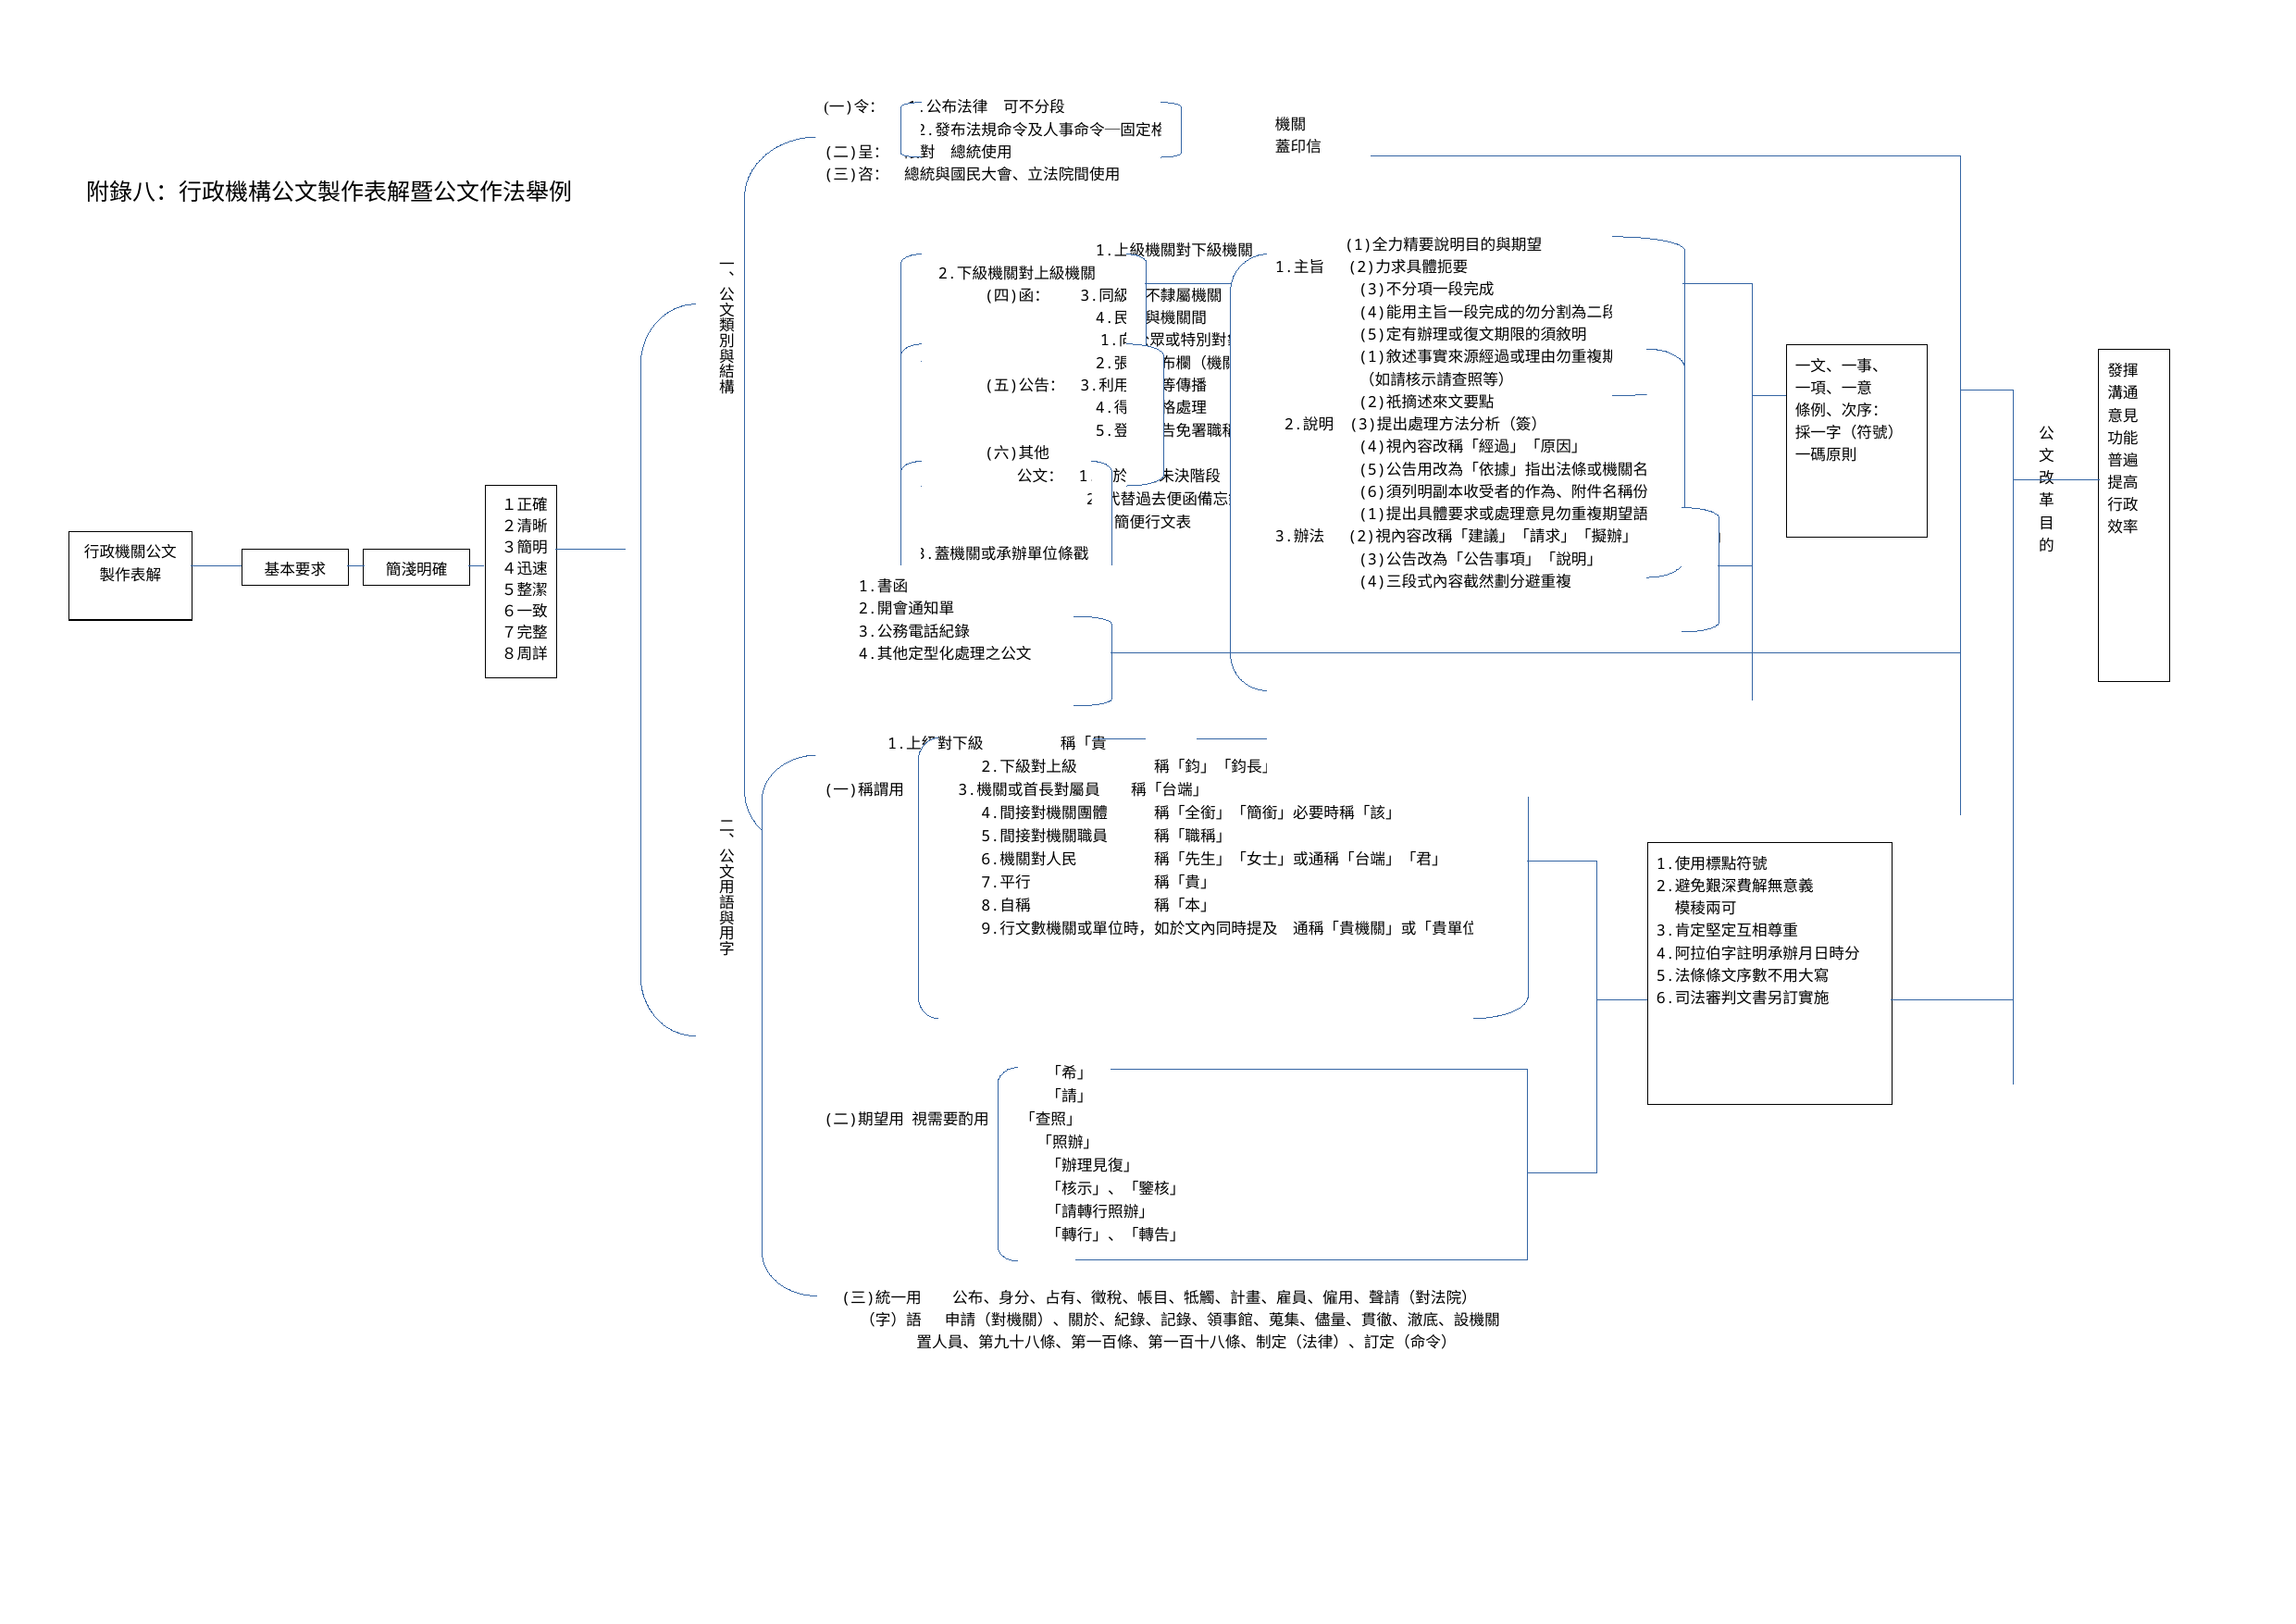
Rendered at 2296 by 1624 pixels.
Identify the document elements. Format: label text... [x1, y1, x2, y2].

text (五)公告： 3.利用報刊等傳播 [1961, 373, 2098, 395]
text 公 [2039, 421, 2074, 443]
text 巷 3.蓋機關或承辦單位條戳 [1112, 532, 1230, 565]
text 4.得用表格處理 [817, 395, 900, 418]
text (4)能用主旨一段完成的勿分割為二段三段 [1275, 300, 1612, 322]
text 文 [2039, 443, 2074, 465]
text 模稜兩可 [1656, 896, 1883, 918]
text 1.上級機關對下級機關 [1121, 242, 1267, 261]
text 功能 [2107, 426, 2161, 448]
text 2.張貼公布欄（機關蓋印信） [817, 351, 900, 373]
text 1.上級機關對下級機關 [87, 238, 744, 261]
text 「查照」 [1018, 1106, 1380, 1129]
text [1685, 412, 1744, 434]
text 置人員、第九十八條、第一百條、第一百十八條、制定（法律）、訂定（命令） [841, 1330, 1501, 1353]
text [824, 1175, 998, 1198]
text 巷 3.蓋機關或承辦單位條戳 [2082, 532, 2098, 565]
text [557, 509, 640, 532]
text (1)敘述事實來源經過或理由勿重複期望語 [1685, 344, 1744, 367]
text 4.民眾與機關間 [922, 305, 1126, 328]
text 2.代替過去便函備忘錄 [2170, 486, 2221, 509]
text (五)公告： 3.利用報刊等傳播 [1164, 373, 1230, 395]
text [1928, 509, 1960, 532]
text ４迅速 [493, 557, 548, 578]
text ３簡明 [493, 536, 548, 557]
text [1961, 509, 2013, 532]
text [1685, 254, 1744, 277]
text [87, 261, 715, 283]
text 5.登報公告免署職稱姓名 [87, 418, 640, 440]
text 8.自稱 稱「本」 [938, 892, 1473, 915]
text 「請」 [1018, 1083, 1380, 1106]
text [2014, 440, 2030, 463]
text 2.發布法規命令及人事命令─固定格式 [1353, 118, 1397, 140]
text 二、公文用語與用字 [720, 800, 738, 974]
text （字）語 申請（對機關）、關於、紀錄、記錄、領事館、蒐集、儘量、貫徹、澈底、設機關 [841, 1308, 1501, 1330]
text 1.使用標點符號 [1656, 851, 1883, 874]
text (4)三段式內容截然劃分避重複 [1275, 569, 1682, 591]
text (五)公告： 3.利用報刊等傳播 [817, 373, 900, 395]
text 一碼原則 [1794, 442, 1918, 465]
text [1753, 509, 1786, 532]
text 巷 3.蓋機關或承辦單位條戳 [1961, 532, 2013, 565]
text 巷 3.蓋機關或承辦單位條戳 [922, 532, 1091, 565]
text [2170, 509, 2221, 532]
text 的 [2039, 533, 2074, 555]
text 「轉行」、「轉告」 [1018, 1221, 1380, 1245]
text [824, 800, 918, 823]
text 公文： 1.用於公務未決階段 [1105, 463, 1126, 486]
text 3.辦法 (2)視內容改稱「建議」「請求」「擬辦」「核示事項」 [1719, 524, 1744, 547]
text 2.發布法規命令及人事命令─固定格式 [824, 118, 900, 140]
text 「辦理見復」 [1018, 1152, 1380, 1175]
text 公文： 1.用於公務未決階段 [922, 463, 1091, 486]
text (一)令： 1.公布法律 可不分段 [824, 94, 1397, 118]
text [1685, 390, 1744, 412]
text 3.公務電話紀錄 [859, 619, 1074, 641]
text [87, 440, 640, 463]
text 2.代替過去便函備忘錄 [1112, 486, 1230, 509]
text 5.登報公告免署職稱姓名 [2082, 418, 2098, 440]
text 5.登報公告免署職稱姓名 [2170, 418, 2221, 440]
text 「請轉行照辦」 [1018, 1198, 1380, 1221]
text 條例、次序： [1794, 398, 1918, 420]
text 改 [2039, 465, 2074, 479]
text 5.登報公告免署職稱姓名 [1961, 418, 2013, 440]
text ２清晰 [493, 514, 548, 536]
text 2.張貼公布欄（機關蓋印信） [1928, 351, 1960, 373]
text [1164, 440, 1230, 463]
text [1353, 162, 1397, 184]
text 2.開會通知單 [859, 596, 1120, 619]
text 巷 3.蓋機關或承辦單位條戳 [557, 532, 640, 565]
text 1.上級機關對下級機關 [1753, 238, 1960, 261]
text 4.得用表格處理 [1164, 395, 1230, 418]
text (五)公告： 3.利用報刊等傳播 [696, 373, 715, 395]
text (1)提出具體要求或處理意見勿重複期望語 [1275, 502, 1646, 524]
text (三)統一用 公布、身分、占有、徵稅、帳目、牴觸、計畫、雇員、僱用、聲請（對法院） [841, 1285, 1501, 1308]
text [1928, 440, 1960, 463]
text 2.下級機關對上級機關 [922, 261, 1126, 283]
text 5.登報公告免署職稱姓名 [696, 418, 744, 440]
text 公文： 1.用於公務未決階段 [1142, 463, 1230, 486]
text 一文、一事、 [1794, 353, 1918, 376]
text 溝通 [2107, 380, 2161, 403]
text 1.上級對下級 稱「貴 [824, 730, 1267, 753]
text 公文： 1.用於公務未決階段 [1961, 463, 2013, 486]
text [1719, 547, 1744, 565]
text (五)公告： 3.利用報刊等傳播 [1753, 373, 1786, 395]
text 一、公文類別與結構 [715, 246, 738, 403]
text 2.張貼公布欄（機關蓋印信） [87, 351, 641, 373]
text 3.辦法 (2)視內容改稱「建議」「請求」「擬辦」「核示事項」 [1275, 524, 1646, 547]
text 4.得用表格處理 [696, 395, 744, 418]
text [824, 1152, 998, 1175]
text 公文： 1.用於公務未決階段 [696, 463, 744, 486]
text (四)函： 3.同級或不隸屬機關 [87, 283, 715, 305]
text 2.代替過去便函備忘錄 [486, 486, 556, 677]
text (四)函： 3.同級或不隸屬機關 [1753, 283, 1960, 305]
text 9.行文數機關或單位時，如於文內同時提及 通稱「貴機關」或「貴單位」 [938, 915, 1473, 938]
text 2.張貼公布欄（機關蓋印信） [696, 351, 715, 373]
text 採一字（符號） [1794, 420, 1918, 442]
text 一項、一意 [1794, 376, 1918, 398]
text 2.張貼公布欄（機關蓋印信） [1961, 351, 2098, 373]
text 發揮 [2107, 358, 2161, 380]
text 2.張貼公布欄（機關蓋印信） [922, 351, 1126, 373]
text 4.得用表格處理 [87, 395, 640, 418]
text [1685, 284, 1744, 300]
text [824, 823, 918, 846]
text [696, 509, 744, 532]
text 4.民眾與機關間 [1753, 305, 1960, 328]
text [824, 1129, 998, 1152]
text (四)函： 3.同級或不隸屬機關 [1147, 284, 1231, 305]
text (6)須列明副本收受者的作為、附件名稱份數 [1275, 479, 1646, 502]
text 「照辦」 [1018, 1129, 1380, 1152]
text 2.代替過去便函備忘錄 [696, 486, 744, 509]
text 提高 [2107, 470, 2161, 492]
text 2.代替過去便函備忘錄 [87, 486, 485, 678]
text [1685, 434, 1744, 457]
text (5)定有辦理或復文期限的須敘明 [1275, 322, 1612, 344]
text 蓋印信 [1275, 134, 1346, 156]
text (一)稱謂用 [824, 776, 918, 800]
text [824, 1221, 998, 1245]
text [817, 440, 900, 463]
text (1)敘述事實來源經過或理由勿重複期望語 [1275, 344, 1612, 367]
text (二)呈： 限對 總統使用 [824, 140, 1267, 162]
text ６一致 [493, 600, 548, 621]
text 2.代替過去便函備忘錄 [1928, 486, 1960, 509]
text [1961, 440, 2013, 463]
text 2.下級對上級 稱「鈞」「鈞長」「大」（無隸屬） [938, 753, 1267, 776]
text 6.司法審判文書另訂實施 [1656, 986, 1883, 1008]
text [824, 1083, 998, 1106]
text 5.登報公告免署職稱姓名 [1928, 418, 1960, 440]
text 巷 3.蓋機關或承辦單位條戳 [1753, 532, 1960, 565]
text 1.上級機關對下級機關 [817, 242, 1126, 261]
text (5)公告用改為「依據」指出法條或機關名稱 [1275, 457, 1646, 479]
text [1961, 173, 2221, 206]
text (5)公告用改為「依據」指出法條或機關名稱 [1685, 457, 1744, 479]
text 2.張貼公布欄（機關蓋印信） [1753, 351, 1786, 373]
text 5.登報公告免署職稱姓名 [1164, 418, 1230, 440]
text ５整潔 [493, 578, 548, 600]
text 4.民眾與機關間 [817, 305, 900, 328]
text 巷 3.蓋機關或承辦單位條戳 [192, 532, 484, 565]
text 巷 3.蓋機關或承辦單位條戳 [817, 532, 900, 565]
text 公文： 1.用於公務未決階段 [2082, 463, 2098, 479]
text [1107, 619, 1120, 641]
text 4.民眾與機關間 [1961, 305, 2221, 328]
text 1.向公眾或特別對象宣布 [1787, 345, 1927, 537]
text 4.民眾與機關間 [738, 305, 744, 328]
text (五)公告： 3.利用報刊等傳播 [1928, 373, 1960, 395]
text 公文： 1.用於公務未決階段 [1928, 463, 1960, 486]
text 2.代替過去便函備忘錄 [557, 486, 640, 509]
text (2)祇摘述來文要點 [1275, 390, 1646, 412]
text 公文： 1.用於公務未決階段 [2170, 463, 2221, 486]
text 意見 [2107, 403, 2161, 426]
text 附錄八：行政機構公文製作表解暨公文作法舉例 [87, 173, 750, 206]
text [1353, 140, 1397, 162]
text [817, 509, 900, 532]
text ７完整 [493, 621, 548, 642]
text 行政機關公文 [77, 539, 183, 563]
text 4.得用表格處理 [1753, 396, 1786, 418]
text 5.間接對機關職員 稱「職稱」 [938, 823, 1473, 846]
text １正確 [493, 493, 548, 514]
text 1.書函 [859, 574, 1120, 596]
text 巷 3.蓋機關或承辦單位條戳 [696, 532, 744, 565]
text 9.行文數機關或單位時，如於文內同時提及 通稱「貴機關」或「貴單位」 [824, 915, 918, 938]
text (4)視內容改稱「經過」「原因」 [1275, 434, 1646, 457]
text [824, 846, 918, 869]
text [87, 509, 484, 532]
text [1719, 569, 1744, 591]
text 4.得用表格處理 [2030, 480, 2082, 656]
text (1)全力精要說明目的與期望 [1345, 232, 1744, 254]
text [2170, 440, 2221, 463]
text 2.代替過去便函備忘錄 [1961, 486, 2013, 509]
text 3.肯定堅定互相尊重 [1656, 918, 1883, 941]
text 5.登報公告免署職稱姓名 [2014, 418, 2030, 440]
text 6.機關對人民 稱「先生」「女士」或通稱「台端」「君」 [938, 846, 1473, 869]
text 2.發布法規命令及人事命令─固定格式 [922, 118, 1160, 140]
text [1529, 869, 1536, 892]
text (五)公告： 3.利用報刊等傳播 [2170, 373, 2221, 395]
text 簡淺明確 [372, 557, 461, 576]
text (二)期望用 視需要酌用 [824, 1106, 998, 1129]
text [1961, 261, 2221, 283]
text 3.機關或首長對屬員 稱「台端」 [938, 776, 1473, 800]
text 4.得用表格處理 [1961, 395, 2013, 418]
text 2.代替過去便函備忘錄 [1753, 486, 1786, 509]
text 4.民眾與機關間 [87, 305, 681, 328]
text 4.民眾與機關間 [1147, 305, 1230, 328]
text 巷 3.蓋機關或承辦單位條戳 [242, 550, 348, 585]
text 1.上級機關對下級機關 [1961, 238, 2221, 261]
text 5.登報公告免署職稱姓名 [922, 418, 1126, 440]
text 公文： 1.用於公務未決階段 [2014, 463, 2030, 479]
text 2.代替過去便函備忘錄 [2082, 486, 2098, 509]
text 公文： 1.用於公務未決階段 [1753, 463, 1786, 486]
text 革 [2039, 488, 2074, 511]
text 5.登報公告免署職稱姓名 [1753, 418, 1786, 440]
text (四)函： 3.同級或不隸屬機關 [817, 283, 900, 305]
text 2.張貼公布欄（機關蓋印信） [2099, 350, 2169, 681]
text (3)公告改為「公告事項」「說明」 [1275, 547, 1646, 569]
text [2082, 440, 2098, 463]
text 基本要求 [251, 557, 340, 576]
text 4.得用表格處理 [2014, 395, 2098, 479]
text 公文： 1.用於公務未決階段 [817, 463, 900, 486]
text 簡便行文表 [1112, 509, 1230, 532]
text 目 [2039, 511, 2074, 533]
text 巷 3.蓋機關或承辦單位條戳 [364, 550, 469, 585]
text 2.代替過去便函備忘錄 [817, 486, 900, 509]
text 效率 [2107, 514, 2161, 538]
text [1529, 892, 1536, 915]
text [1685, 277, 1744, 283]
text 行政 [2107, 492, 2161, 514]
text （如請核示請查照等） [1336, 367, 1612, 390]
text [1753, 440, 1786, 463]
text ８周詳 [493, 642, 548, 663]
text 4.得用表格處理 [1928, 395, 1960, 418]
text (3)不分項一段完成 [1275, 277, 1612, 300]
text 1.主旨 (2)力求具體扼要 [1275, 254, 1612, 277]
text [1685, 322, 1744, 344]
text (4)能用主旨一段完成的勿分割為二段三段 [1685, 300, 1744, 322]
text 2.代替過去便函備忘錄 [2014, 486, 2030, 509]
text (三)咨： 總統與國民大會、立法院間使用 [824, 162, 1267, 184]
text [1147, 261, 1245, 283]
text 巷 3.蓋機關或承辦單位條戳 [69, 532, 192, 619]
text 2.發布法規命令及人事命令─固定格式 [1182, 118, 1267, 140]
text [824, 869, 918, 892]
text 1.向公眾或特別對象宣布 [1147, 328, 1230, 351]
text 1.向公眾或特別對象宣布 [922, 328, 1126, 351]
text 改 [2039, 480, 2074, 488]
text 2.張貼公布欄（機關蓋印信） [2170, 351, 2221, 373]
text 4.得用表格處理 [922, 395, 1126, 418]
text 1.向公眾或特別對象宣布 [1961, 328, 2221, 351]
text 普遍 [2107, 448, 2161, 470]
text 製作表解 [77, 563, 183, 585]
text 2.說明 (3)提出處理方法分析（簽） [1275, 412, 1646, 434]
text (五)公告： 3.利用報刊等傳播 [922, 373, 1126, 395]
text (四)函： 3.同級或不隸屬機關 [1961, 283, 2221, 305]
text 2.代替過去便函備忘錄 [922, 486, 1091, 509]
text [817, 261, 900, 283]
text [2082, 509, 2098, 532]
text [1685, 502, 1744, 524]
text 1.向公眾或特別對象宣布 [1753, 328, 1960, 351]
text [696, 440, 744, 463]
text [2014, 509, 2030, 532]
text 4.阿拉伯字註明承辦月日時分 [1656, 941, 1883, 963]
text 4.民眾與機關間 [696, 305, 715, 328]
text 公文： 1.用於公務未決階段 [87, 463, 640, 486]
text 2.張貼公布欄（機關蓋印信） [1162, 351, 1230, 373]
text 1.向公眾或特別對象宣布 [817, 328, 900, 351]
text 「希」 [824, 1060, 1380, 1083]
text 1.向公眾或特別對象宣布 [696, 328, 715, 351]
text 4.得用表格處理 [2170, 395, 2221, 418]
text [1753, 261, 1960, 283]
text (四)函： 3.同級或不隸屬機關 [922, 283, 1126, 305]
text 「核示」、「鑒核」 [1018, 1175, 1380, 1198]
text [1685, 367, 1744, 390]
text 2.避免艱深費解無意義 [1656, 874, 1883, 896]
text 7.平行 稱「貴」 [938, 869, 1473, 892]
text (五)公告： 3.利用報刊等傳播 [87, 373, 640, 395]
text 2.下級對上級 稱「鈞」「鈞長」「大」（無隸屬） [824, 753, 919, 776]
text [824, 1198, 998, 1221]
text 5.登報公告免署職稱姓名 [817, 418, 900, 440]
text 巷 3.蓋機關或承辦單位條戳 [2170, 532, 2221, 565]
text 1.向公眾或特別對象宣布 [87, 328, 651, 351]
text 4.間接對機關團體 稱「全銜」「簡銜」必要時稱「該」 [938, 800, 1473, 823]
text (六)其他 [922, 440, 1126, 463]
text 5.法條條文序數不用大寫 [1656, 963, 1883, 986]
text [815, 86, 1960, 242]
text 4.其他定型化處理之公文 [859, 641, 1074, 663]
text [922, 509, 1091, 532]
text 巷 3.蓋機關或承辦單位條戳 [2014, 532, 2030, 565]
text [824, 892, 918, 915]
text (6)須列明副本收受者的作為、附件名稱份數 [1685, 479, 1744, 502]
text 機關 [1275, 112, 1346, 134]
